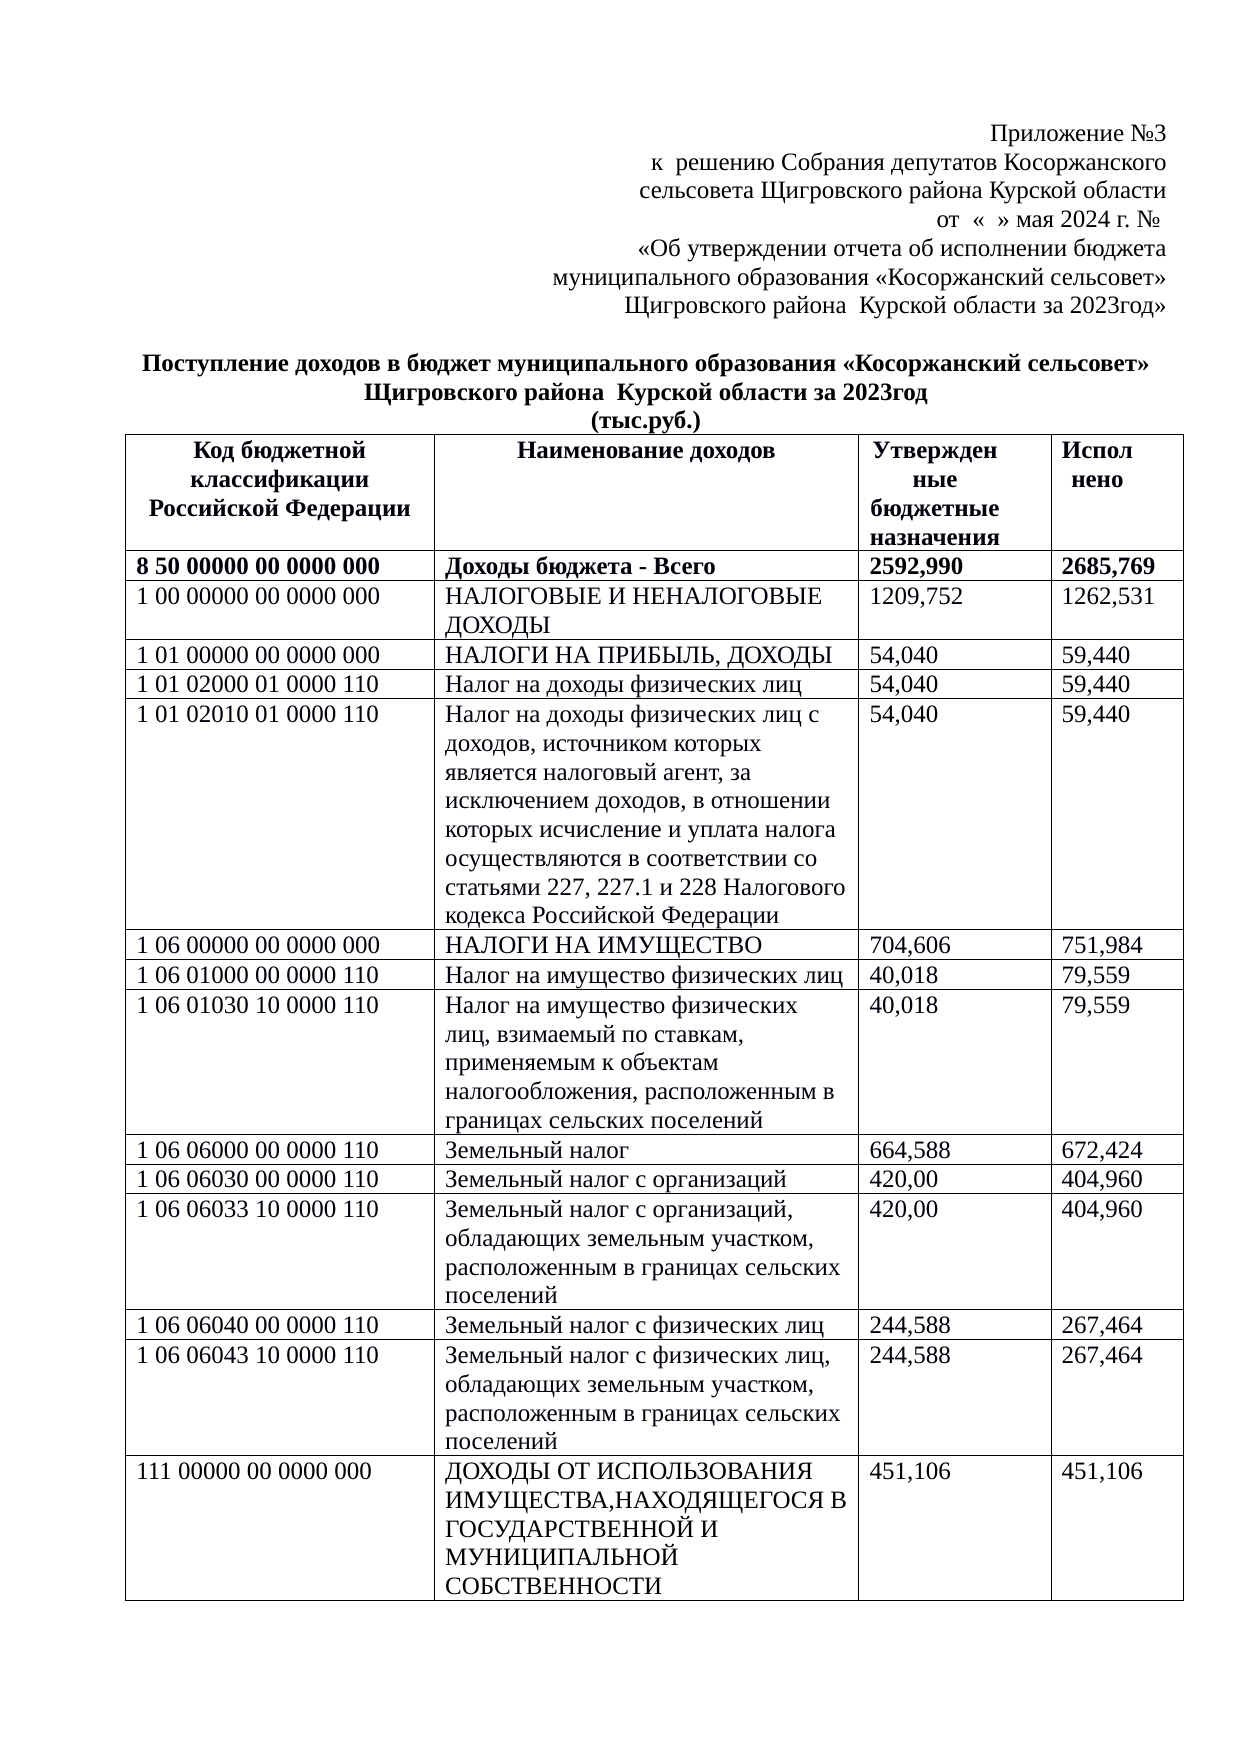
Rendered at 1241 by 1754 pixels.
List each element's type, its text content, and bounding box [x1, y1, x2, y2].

table_header Наименование доходов [435, 435, 858, 550]
table_cell Земельный налог [435, 1135, 858, 1163]
text Поступление доходов в бюджет муниципального образования «Косоржанский сельсовет» Щигровского района Курской области за 2023год [125, 348, 1166, 406]
table_cell Земельный налог с организаций [435, 1165, 858, 1193]
table_cell 40,018 [859, 990, 1051, 1134]
table_cell 1 06 06000 00 0000 110 [126, 1135, 434, 1163]
table_cell Земельный налог с физических лиц, обладающих земельным участком, расположенным в границах сельских поселений [435, 1340, 858, 1455]
table_cell Налог на доходы физических лиц [435, 670, 858, 698]
table_cell НАЛОГИ НА ПРИБЫЛЬ, ДОХОДЫ [435, 640, 858, 668]
table_cell 1 01 02010 01 0000 110 [126, 699, 434, 929]
table_cell 1 06 01030 10 0000 110 [126, 990, 434, 1134]
table_cell 751,984 [1052, 930, 1183, 959]
table_cell 420,00 [859, 1165, 1051, 1193]
table_cell 79,559 [1052, 990, 1183, 1134]
table_cell 1262,531 [1052, 581, 1183, 639]
table_cell 267,464 [1052, 1310, 1183, 1339]
text «Об утверждении отчета об исполнении бюджета [125, 233, 1166, 262]
table_cell 59,440 [1052, 640, 1183, 668]
table_cell 1209,752 [859, 581, 1051, 639]
table_cell Налог на доходы физических лиц с доходов, источником которых является налоговый агент, за исключением доходов, в отношении которых исчисление и уплата налога осуществляются в соответствии со статьями 227, 227.1 и 228 Налогового кодекса Российской Федерации [435, 699, 858, 929]
table_header Утвержденные бюджетные назначения [859, 435, 1051, 550]
table_cell 451,106 [1052, 1456, 1183, 1600]
table_cell Земельный налог с организаций, обладающих земельным участком, расположенным в границах сельских поселений [435, 1194, 858, 1309]
table_cell 664,588 [859, 1135, 1051, 1163]
table_cell 54,040 [859, 699, 1051, 929]
table_cell 1 06 06043 10 0000 110 [126, 1340, 434, 1455]
text Приложение №3 [125, 118, 1166, 147]
table_cell 404,960 [1052, 1194, 1183, 1309]
table_cell 244,588 [859, 1310, 1051, 1339]
table_cell 420,00 [859, 1194, 1051, 1309]
text от « » мая 2024 г. № [125, 204, 1166, 233]
text (тыс.руб.) [125, 406, 1166, 434]
table_cell 54,040 [859, 670, 1051, 698]
table_cell 2592,990 [859, 551, 1051, 580]
table_cell 1 06 06040 00 0000 110 [126, 1310, 434, 1339]
text к решению Собрания депутатов Косоржанского [125, 147, 1166, 176]
table_cell 1 00 00000 00 0000 000 [126, 581, 434, 639]
table_cell ДОХОДЫ ОТ ИСПОЛЬЗОВАНИЯ ИМУЩЕСТВА,НАХОДЯЩЕГОСЯ В ГОСУДАРСТВЕННОЙ И МУНИЦИПАЛЬНОЙ СОБСТВЕННОСТИ [435, 1456, 858, 1600]
table_cell Налог на имущество физических лиц [435, 960, 858, 989]
table_cell 267,464 [1052, 1340, 1183, 1455]
table_cell 1 01 02000 01 0000 110 [126, 670, 434, 698]
table_header Исполнено [1052, 435, 1183, 550]
table_cell 59,440 [1052, 699, 1183, 929]
text сельсовета Щигровского района Курской области [125, 176, 1166, 204]
table_cell 672,424 [1052, 1135, 1183, 1163]
table_cell 79,559 [1052, 960, 1183, 989]
table_cell 54,040 [859, 640, 1051, 668]
table_cell 59,440 [1052, 670, 1183, 698]
table_cell 1 06 00000 00 0000 000 [126, 930, 434, 959]
table_cell 2685,769 [1052, 551, 1183, 580]
table_cell 244,588 [859, 1340, 1051, 1455]
table_cell 1 06 06033 10 0000 110 [126, 1194, 434, 1309]
table_cell 1 06 01000 00 0000 110 [126, 960, 434, 989]
table_cell НАЛОГОВЫЕ И НЕНАЛОГОВЫЕ ДОХОДЫ [435, 581, 858, 639]
table_header Код бюджетной классификации Российской Федерации [126, 435, 434, 550]
table_cell Налог на имущество физических лиц, взимаемый по ставкам, применяемым к объектам налогообложения, расположенным в границах сельских поселений [435, 990, 858, 1134]
text муниципального образования «Косоржанский сельсовет» [125, 262, 1166, 291]
table_cell 8 50 00000 00 0000 000 [126, 551, 434, 580]
table_cell 111 00000 00 0000 000 [126, 1456, 434, 1600]
table_cell Земельный налог с физических лиц [435, 1310, 858, 1339]
table_cell 1 01 00000 00 0000 000 [126, 640, 434, 668]
table_cell 404,960 [1052, 1165, 1183, 1193]
text Щигровского района Курской области за 2023год» [125, 291, 1166, 319]
table_cell Доходы бюджета - Всего [435, 551, 858, 580]
table_cell 704,606 [859, 930, 1051, 959]
table_cell 1 06 06030 00 0000 110 [126, 1165, 434, 1193]
table_cell 40,018 [859, 960, 1051, 989]
table_cell НАЛОГИ НА ИМУЩЕСТВО [435, 930, 858, 959]
table_cell 451,106 [859, 1456, 1051, 1600]
